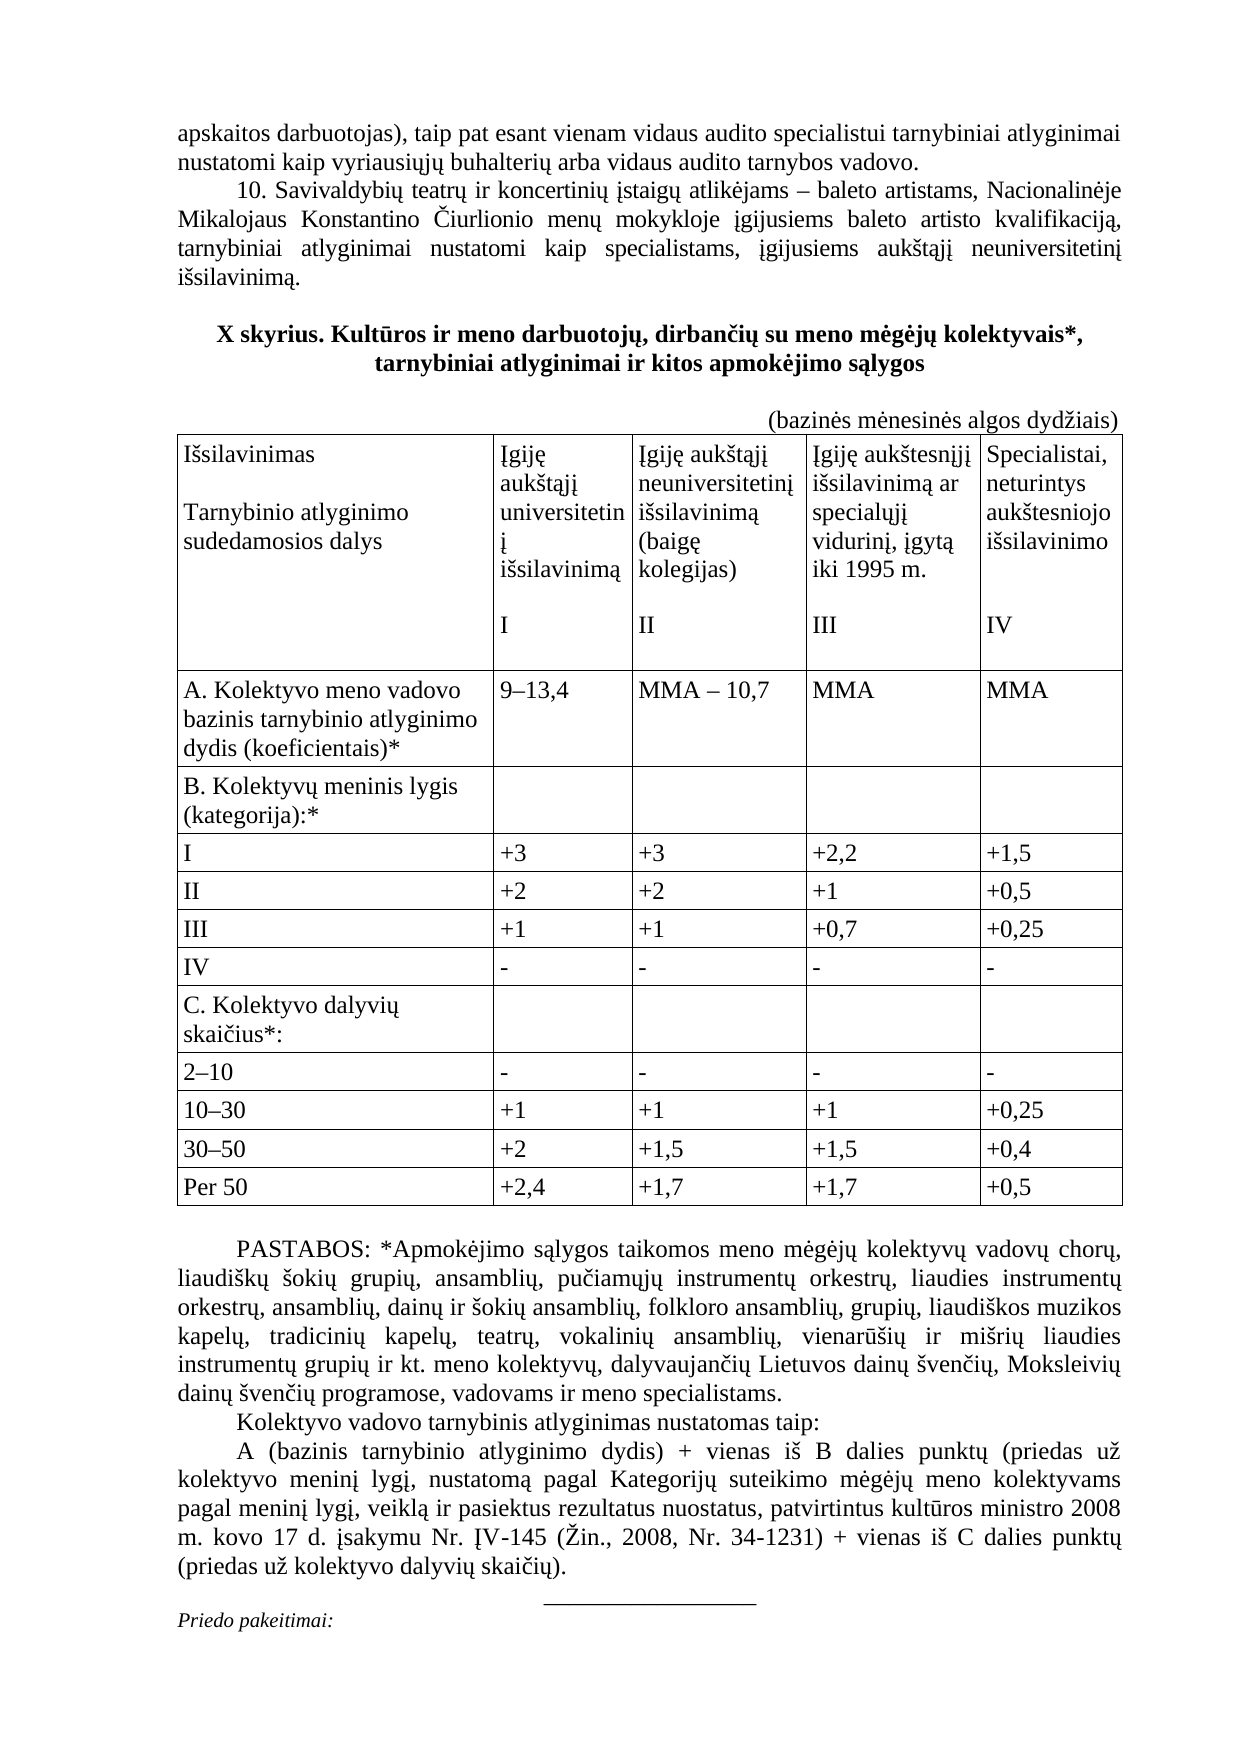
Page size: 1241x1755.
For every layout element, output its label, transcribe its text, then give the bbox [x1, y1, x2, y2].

table_cell +0,5 [981, 1168, 1122, 1205]
table_cell I [494, 605, 632, 670]
text PASTABOS: *Apmokėjimo sąlygos taikomos meno mėgėjų kolektyvų vadovų chorų, liaudiškų šokių grupių, ansamblių, pučiamųjų instrumentų orkestrų, liaudies instrumentų orkestrų, ansamblių, dainų ir šokių ansamblių, folkloro ansamblių, grupių, liaudiškos muzikos kapelų, tradicinių kapelų, teatrų, vokalinių ansamblių, vienarūšių ir mišrių liaudies instrumentų grupių ir kt. meno kolektyvų, dalyvaujančių Lietuvos dainų švenčių, Moksleivių dainų švenčių programose, vadovams ir meno specialistams. [177, 1234, 1122, 1407]
table_cell +1,7 [633, 1168, 806, 1205]
table_cell MMA – 10,7 [633, 671, 806, 766]
table_cell - [981, 1053, 1122, 1090]
table_cell +1,5 [633, 1130, 806, 1167]
table_cell +1,5 [981, 834, 1122, 871]
table_cell - [981, 948, 1122, 985]
table_cell - [633, 948, 806, 985]
table_cell 2–10 [178, 1053, 493, 1090]
table_cell [981, 767, 1122, 833]
text A (bazinis tarnybinio atlyginimo dydis) + vienas iš B dalies punktų (priedas už kolektyvo meninį lygį, nustatomą pagal Kategorijų suteikimo mėgėjų meno kolektyvams pagal meninį lygį, veiklą ir pasiektus rezultatus nuostatus, patvirtintus kultūros ministro 2008 m. kovo 17 d. įsakymu Nr. ĮV‑145 (Žin., 2008, Nr. 34‑1231) + vienas iš C dalies punktų (priedas už kolektyvo dalyvių skaičių). [177, 1436, 1122, 1579]
table_cell - [494, 1053, 632, 1090]
table_cell [981, 986, 1122, 1052]
table_cell +1 [494, 910, 632, 947]
table_cell +0,7 [807, 910, 980, 947]
table_cell II [633, 605, 806, 670]
table_cell B. Kolektyvų meninis lygis (kategorija):* [178, 767, 493, 833]
table_cell +2 [494, 872, 632, 909]
table_cell 9–13,4 [494, 671, 632, 766]
table_cell Per 50 [178, 1168, 493, 1205]
table_cell [494, 767, 632, 833]
table_cell +3 [494, 834, 632, 871]
text _________________ [177, 1579, 1122, 1608]
table_cell +2 [494, 1130, 632, 1167]
table_cell +0,4 [981, 1130, 1122, 1167]
table_cell - [807, 948, 980, 985]
text Kolektyvo vadovo tarnybinis atlyginimas nustatomas taip: [177, 1407, 1122, 1436]
table_header Įgiję aukštąjį neuniversitetinį išsilavinimą (baigę kolegijas) [633, 435, 806, 605]
table_cell 30–50 [178, 1130, 493, 1167]
table_cell +0,25 [981, 1091, 1122, 1128]
table_cell +1,7 [807, 1168, 980, 1205]
table_cell MMA [807, 671, 980, 766]
table_cell - [633, 1053, 806, 1090]
table_cell - [494, 948, 632, 985]
text (bazinės mėnesinės algos dydžiais) [768, 406, 1122, 434]
table_cell +0,5 [981, 872, 1122, 909]
table_cell [494, 986, 632, 1052]
table_cell [807, 767, 980, 833]
text tarnybiniai atlyginimai ir kitos apmokėjimo sąlygos [177, 348, 1122, 377]
table_cell +1 [494, 1091, 632, 1128]
table_cell [633, 986, 806, 1052]
table_cell MMA [981, 671, 1122, 766]
text Priedo pakeitimai: [177, 1608, 1122, 1632]
table_cell +1 [807, 872, 980, 909]
table_cell +3 [633, 834, 806, 871]
table_cell [633, 767, 806, 833]
text 10. Savivaldybių teatrų ir koncertinių įstaigų atlikėjams – baleto artistams, Nacionalinėje Mikalojaus Konstantino Čiurlionio menų mokykloje įgijusiems baleto artisto kvalifikaciją, tarnybiniai atlyginimai nustatomi kaip specialistams, įgijusiems aukštąjį neuniversitetinį išsilavinimą. [177, 176, 1122, 291]
table_header Specialistai, neturintys aukštesniojo išsilavinimo [981, 435, 1122, 605]
table_cell [807, 986, 980, 1052]
table_cell 10–30 [178, 1091, 493, 1128]
table_cell +1 [633, 910, 806, 947]
table_cell A. Kolektyvo meno vadovo bazinis tarnybinio atlyginimo dydis (koeficientais)* [178, 671, 493, 766]
table_cell +0,25 [981, 910, 1122, 947]
table_cell - [807, 1053, 980, 1090]
table_cell +1 [807, 1091, 980, 1128]
table_cell +2,2 [807, 834, 980, 871]
table_cell IV [178, 948, 493, 985]
table_cell +2,4 [494, 1168, 632, 1205]
table_cell III [807, 605, 980, 670]
table_cell C. Kolektyvo dalyvių skaičius*: [178, 986, 493, 1052]
table_cell IV [981, 605, 1122, 670]
table_header Išsilavinimas Tarnybinio atlyginimo sudedamosios dalys [178, 435, 493, 670]
table_cell I [178, 834, 493, 871]
table_cell +1 [633, 1091, 806, 1128]
table_header Įgiję aukštąjį universitetinį išsilavinimą [494, 435, 632, 605]
table_cell +2 [633, 872, 806, 909]
text X skyrius. Kultūros ir meno darbuotojų, dirbančių su meno mėgėjų kolektyvais*, [177, 319, 1122, 348]
table_cell +1,5 [807, 1130, 980, 1167]
text apskaitos darbuotojas), taip pat esant vienam vidaus audito specialistui tarnybiniai atlyginimai nustatomi kaip vyriausiųjų buhalterių arba vidaus audito tarnybos vadovo. [177, 118, 1122, 176]
table_header Įgiję aukštesnįjį išsilavinimą ar specialųjį vidurinį, įgytą iki 1995 m. [807, 435, 980, 605]
table_cell II [178, 872, 493, 909]
table_cell III [178, 910, 493, 947]
